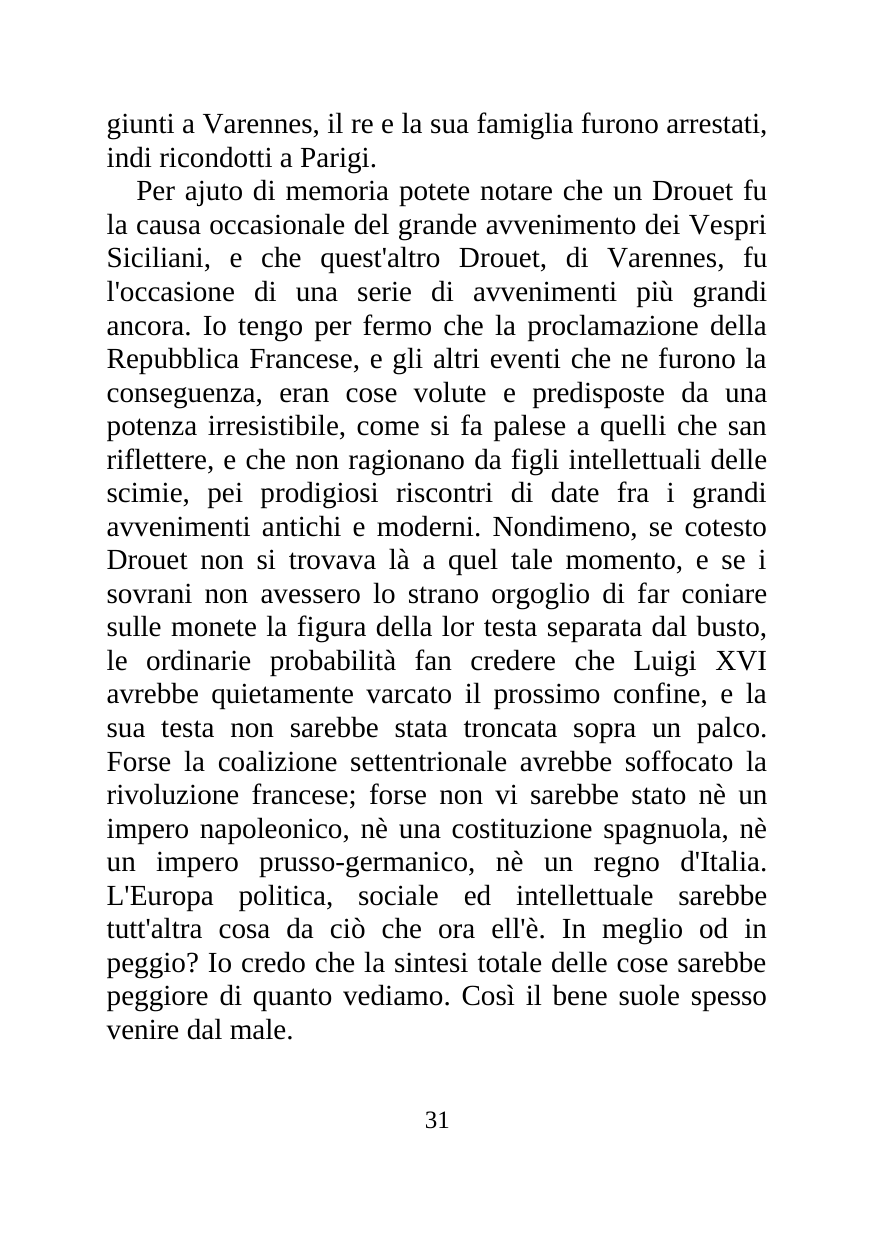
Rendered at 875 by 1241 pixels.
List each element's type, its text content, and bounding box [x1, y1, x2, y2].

text Per ajuto di memoria potete notare che un Drouet fu la causa occasionale del grande avvenimento dei Vespri Siciliani, e che quest'altro Drouet, di Varennes, fu l'occasione di una serie di avvenimenti più grandi ancora. Io tengo per fermo che la proclamazione della Repubblica Francese, e gli altri eventi che ne furono la conseguenza, eran cose volute e predisposte da una potenza irresistibile, come si fa palese a quelli che san riflettere, e che non ragionano da figli intellettuali delle scimie, pei prodigiosi riscontri di date fra i grandi avvenimenti antichi e moderni. Nondimeno, se cotesto Drouet non si trovava là a quel tale momento, e se i sovrani non avessero lo strano orgoglio di far coniare sulle monete la figura della lor testa separata dal busto, le ordinarie probabilità fan credere che Luigi XVI avrebbe quietamente varcato il prossimo confine, e la sua testa non sarebbe stata troncata sopra un palco. Forse la coalizione settentrionale avrebbe soffocato la rivoluzione francese; forse non vi sarebbe stato nè un impero napoleonico, nè una costituzione spagnuola, nè un impero prusso-germanico, nè un regno d'Italia. L'Europa politica, sociale ed intellettuale sarebbe tutt'altra cosa da ciò che ora ell'è. In meglio od in peggio? Io credo che la sintesi totale delle cose sarebbe peggiore di quanto vediamo. Così il bene suole spesso venire dal male. [106, 173, 768, 1046]
text giunti a Varennes, il re e la sua famiglia furono arrestati, indi ricondotti a Parigi. [106, 106, 768, 173]
